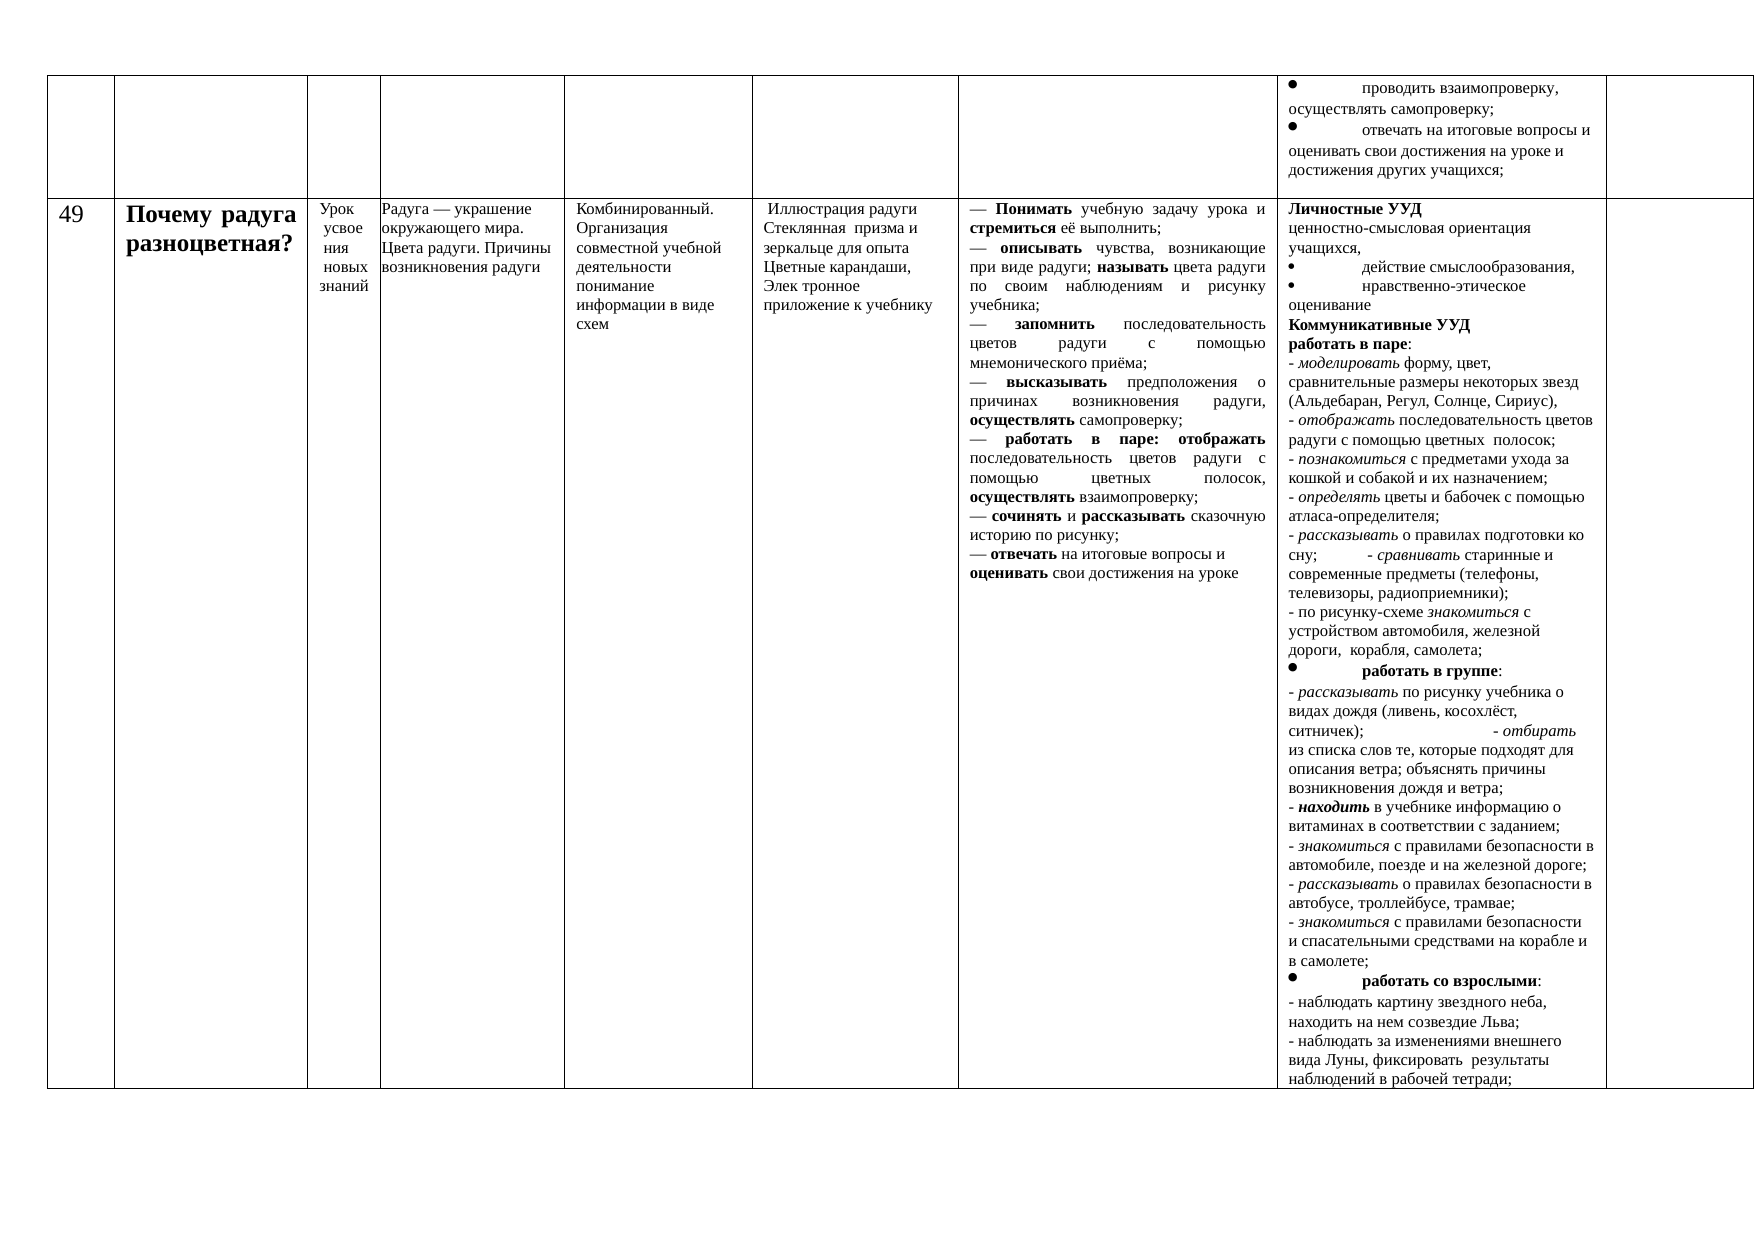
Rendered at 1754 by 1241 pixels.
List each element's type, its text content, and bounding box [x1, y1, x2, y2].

table_cell Урок усвое ния новых знаний [308, 199, 380, 1088]
table_cell [1607, 199, 1753, 1088]
table_cell Почему радуга разноцветная? [115, 199, 307, 1088]
table_cell Личностные УУД ценностно-смысловая ориентация учащихся, действие смыслообразования, нравственно-этическое оценивание Коммуникативные УУД работать в паре: - моделировать форму, цвет, сравнительные размеры некоторых звезд (Альдебаран, Регул, Солнце, Сириус), - отображать последовательность цветов радуги с помощью цветных полосок; - познакомиться с предметами ухода за кошкой и собакой и их назначением; - определять цветы и бабочек с помощью атласа-определителя; - рассказывать о правилах подготовки ко сну; - сравнивать старинные и современные предметы (телефоны, телевизоры, радиоприемники); - по рисунку-схеме знакомиться с устройством автомобиля, железной дороги, корабля, самолета; работать в группе: - рассказывать по рисунку учебника о видах дождя (ливень, косохлёст, ситничек); - отбирать из списка слов те, которые подходят для описания ветра; объяснять причины возникновения дождя и ветра; - находить в учебнике информацию о витаминах в соответствии с заданием; - знакомиться с правилами безопасности в автомобиле, поезде и на железной дороге; - рассказывать о правилах безопасности в автобусе, троллейбусе, трамвае; - знакомиться с правилами безопасности и спасательными средствами на корабле и в самолете; работать со взрослыми: - наблюдать картину звездного неба, находить на нем созвездие Льва; - наблюдать за изменениями внешнего вида Луны, фиксировать результаты наблюдений в рабочей тетради; участвовать в ролевой игре, моделирующей: - правила безопасности в транспорте и действия в опасной ситуации; - взаимоотношения хозяина и домашнего любимца; - в ролевой игре «Полет в космос»; разрешение конфликтов, постановка вопросов; управление поведением партнера: контроль, коррекция. Регулятивные УУД понимать учебную задачу урока и стремиться ее выполнить, оценивать поступки других людей и свои собственные по отношению к природе, формулировать правила поведения в природе, сопоставлять их с эталоном; оценивать свое поведение в лесу и поведение других людей на основании чтения (прослушивания) рассказов из книги «Великан на поляне»; формулировать правила поведения в природе; оценивать правильность своей подготовки ко сну; проводить взаимопроверку, осуществлять самопроверку; отвечать на итоговые вопросы и оценивать свои достижения на уроке и достижения других учащихся; [1278, 199, 1606, 1088]
table_cell [115, 76, 307, 198]
table_cell 49 [48, 199, 114, 1088]
table_cell — Понимать учебную задачу урока и стремить­ся её выполнить; — описывать чувства, возникающие при виде радуги; называть цвета радуги по своим наблю­дениям и рисунку учебника; — запомнить последовательность цветов радуги с помощью мнемонического приёма; — высказывать предположения о причинах воз­никновения радуги, осуществлять самопроверку; — работать в паре: отображать последователь­ность цветов радуги с помощью цветных поло­сок, осуществлять взаимопроверку; — сочинять и рассказывать сказочную исто­рию по рисунку; — отвечать на итоговые вопросы и оценивать свои достижения на уроке [959, 199, 1277, 1088]
table_cell [753, 76, 958, 198]
table_cell [565, 76, 752, 198]
table_cell [381, 76, 564, 198]
table_cell [959, 76, 1277, 198]
table_cell Радуга — украшение окружающего мира. Цвета радуги. Причины возникновения радуги [381, 199, 564, 1088]
table_cell [1607, 76, 1753, 198]
table_cell [48, 76, 114, 198]
table_cell [308, 76, 380, 198]
table_cell Иллюстрация радуги Стеклянная призма и зеркальце для опыта Цветные карандаши, Элек тронное приложение к учебнику [753, 199, 958, 1088]
table_cell Комбинированный. Организация совместной учебной деятельности понимание информации в виде схем [565, 199, 752, 1088]
